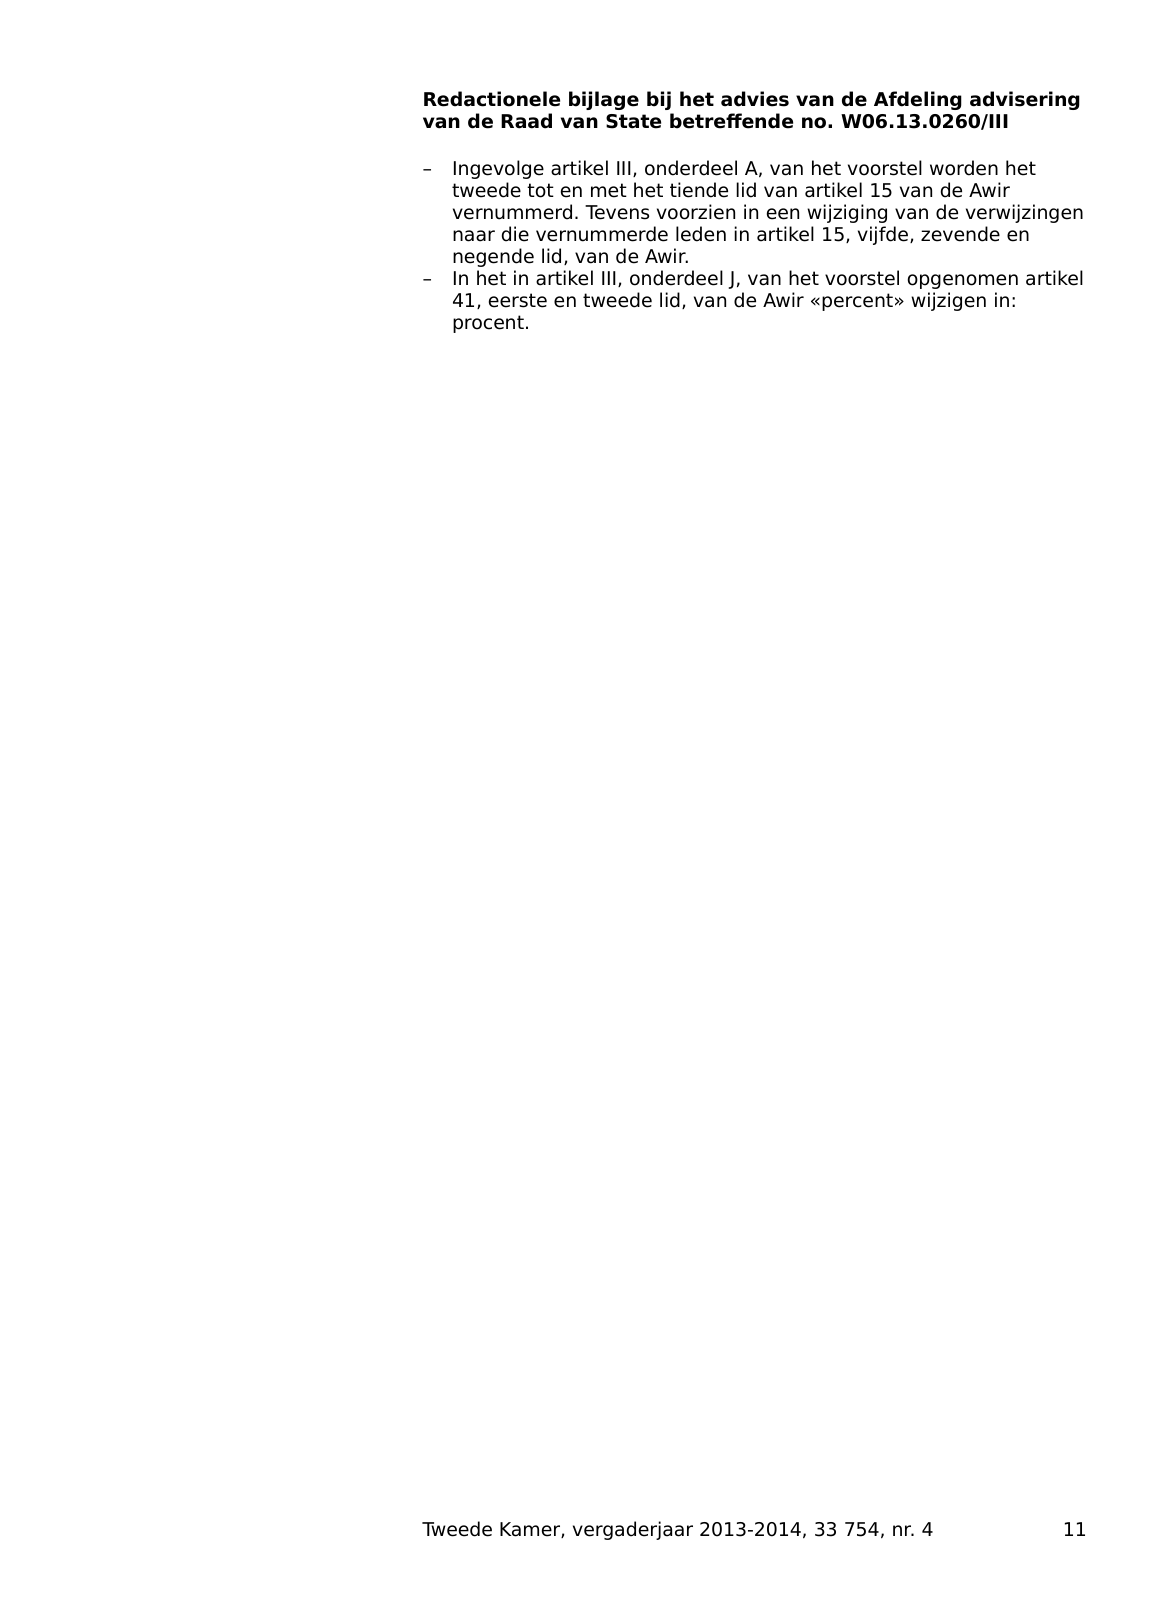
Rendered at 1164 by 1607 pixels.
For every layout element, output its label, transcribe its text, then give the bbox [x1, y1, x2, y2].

text – In het in artikel III, onderdeel J, van het voorstel opgenomen artikel 41, eerste en tweede lid, van de Awir «percent» wijzigen in: procent. [422, 268, 1087, 334]
text – Ingevolge artikel III, onderdeel A, van het voorstel worden het tweede tot en met het tiende lid van artikel 15 van de Awir vernummerd. Tevens voorzien in een wijziging van de verwijzingen naar die vernummerde leden in artikel 15, vijfde, zevende en negende lid, van de Awir. [422, 158, 1087, 268]
subtitle Redactionele bijlage bij het advies van de Afdeling advisering van de Raad van State betreffende no. W06.13.0260/III [77, 89, 1087, 133]
